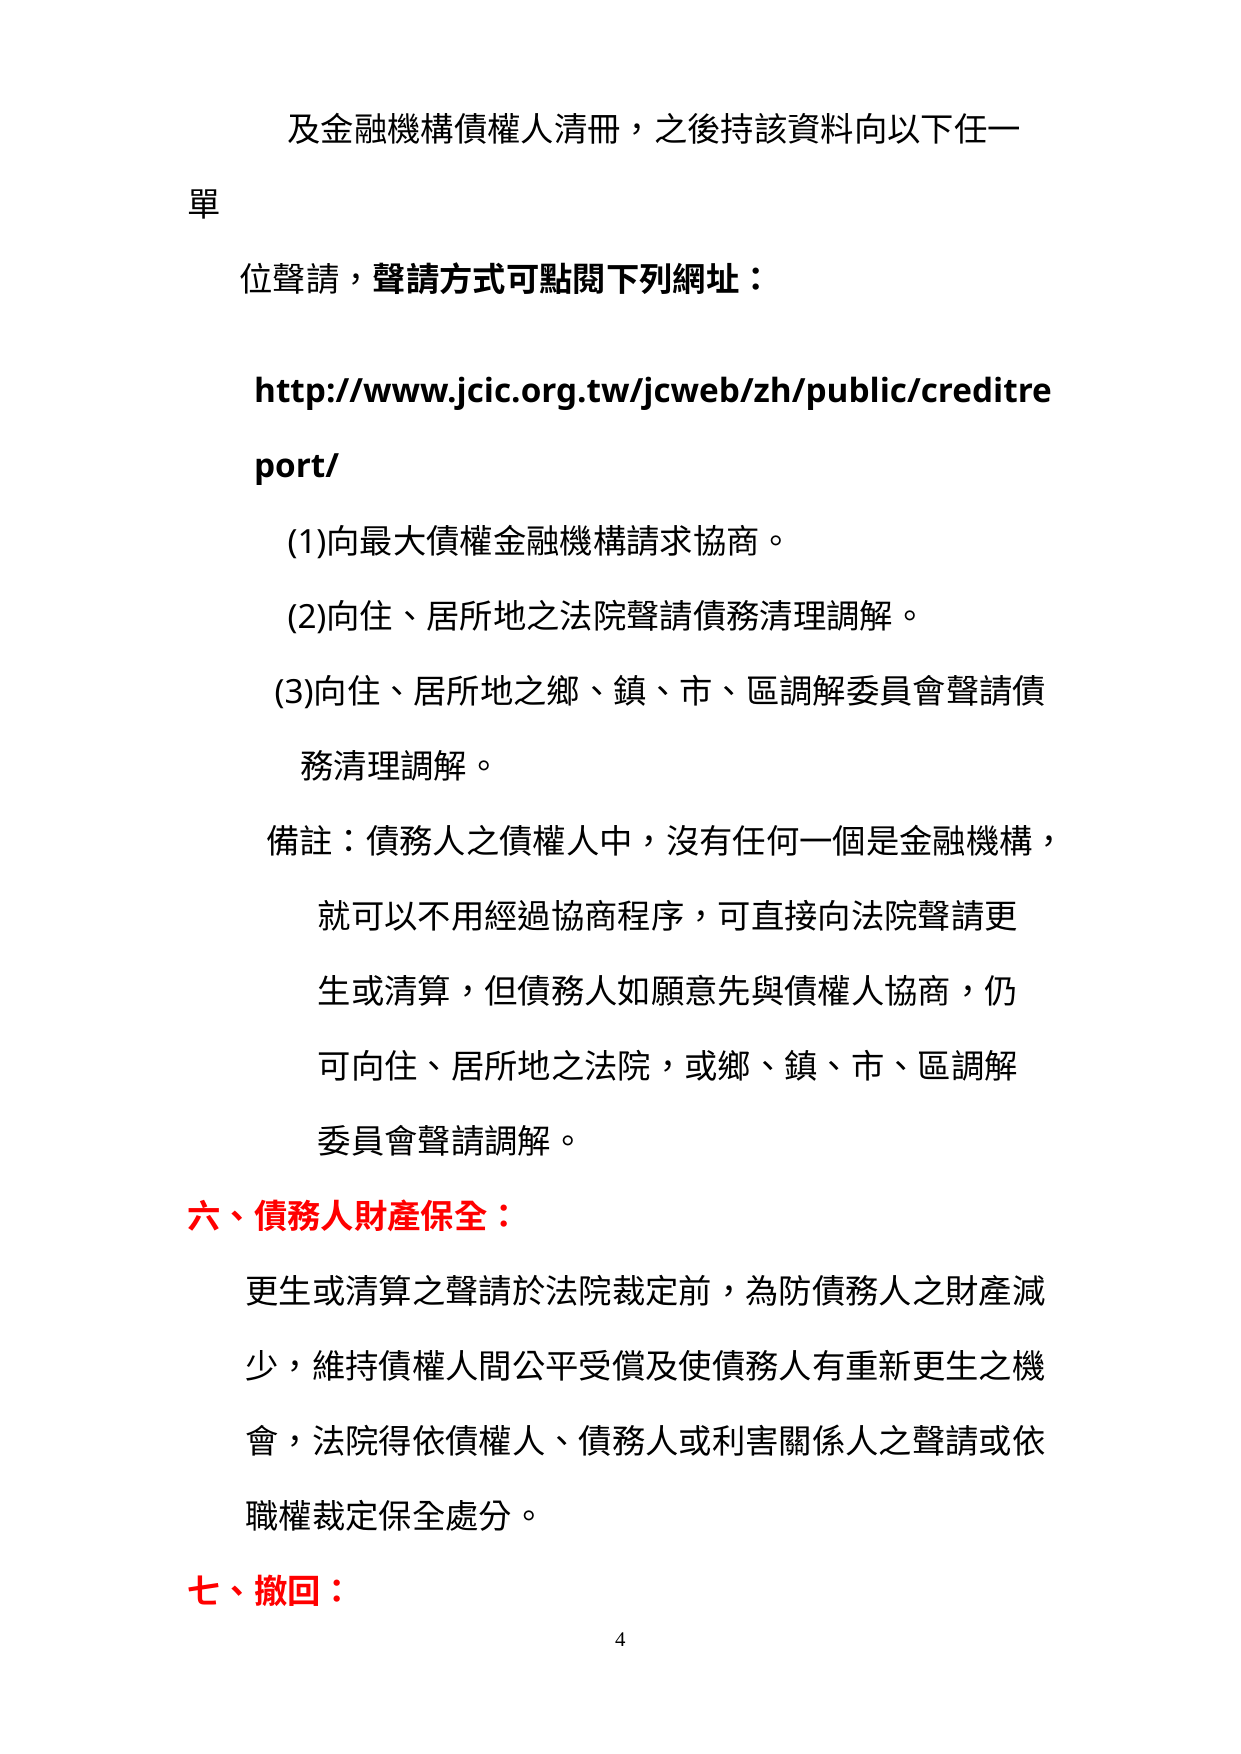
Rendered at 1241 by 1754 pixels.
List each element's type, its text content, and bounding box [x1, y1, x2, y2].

text (3)向住、居所地之鄉、鎮、市、區調解委員會聲請債 [266, 652, 1053, 727]
text 就可以不用經過協商程序，可直接向法院聲請更 [266, 877, 1053, 952]
text 七、撤回： [187, 1552, 1053, 1627]
text 六、債務人財產保全： [187, 1177, 1053, 1252]
text 委員會聲請調解。 [266, 1102, 1053, 1177]
text (2)向住、居所地之法院聲請債務清理調解。 [187, 577, 1053, 652]
text (1)向最大債權金融機構請求協商。 [187, 502, 1053, 577]
text 備註：債務人之債權人中，沒有任何一個是金融機構， [266, 802, 1053, 877]
text 更生或清算之聲請於法院裁定前，為防債務人之財產減少，維持債權人間公平受償及使債務人有重新更生之機會，法院得依債權人、債務人或利害關係人之聲請或依職權裁定保全處分。 [245, 1252, 1053, 1552]
text 務清理調解。 [266, 727, 1053, 802]
text 可向住、居所地之法院，或鄉、鎮、市、區調解 [266, 1027, 1053, 1102]
text 位聲請，聲請方式可點閱下列網址： [187, 239, 1053, 314]
text 及金融機構債權人清冊，之後持該資料向以下任一單 [187, 89, 1053, 239]
text http://www.jcic.org.tw/jcweb/zh/public/creditreport/ [187, 314, 1053, 502]
text 生或清算，但債務人如願意先與債權人協商，仍 [266, 952, 1053, 1027]
